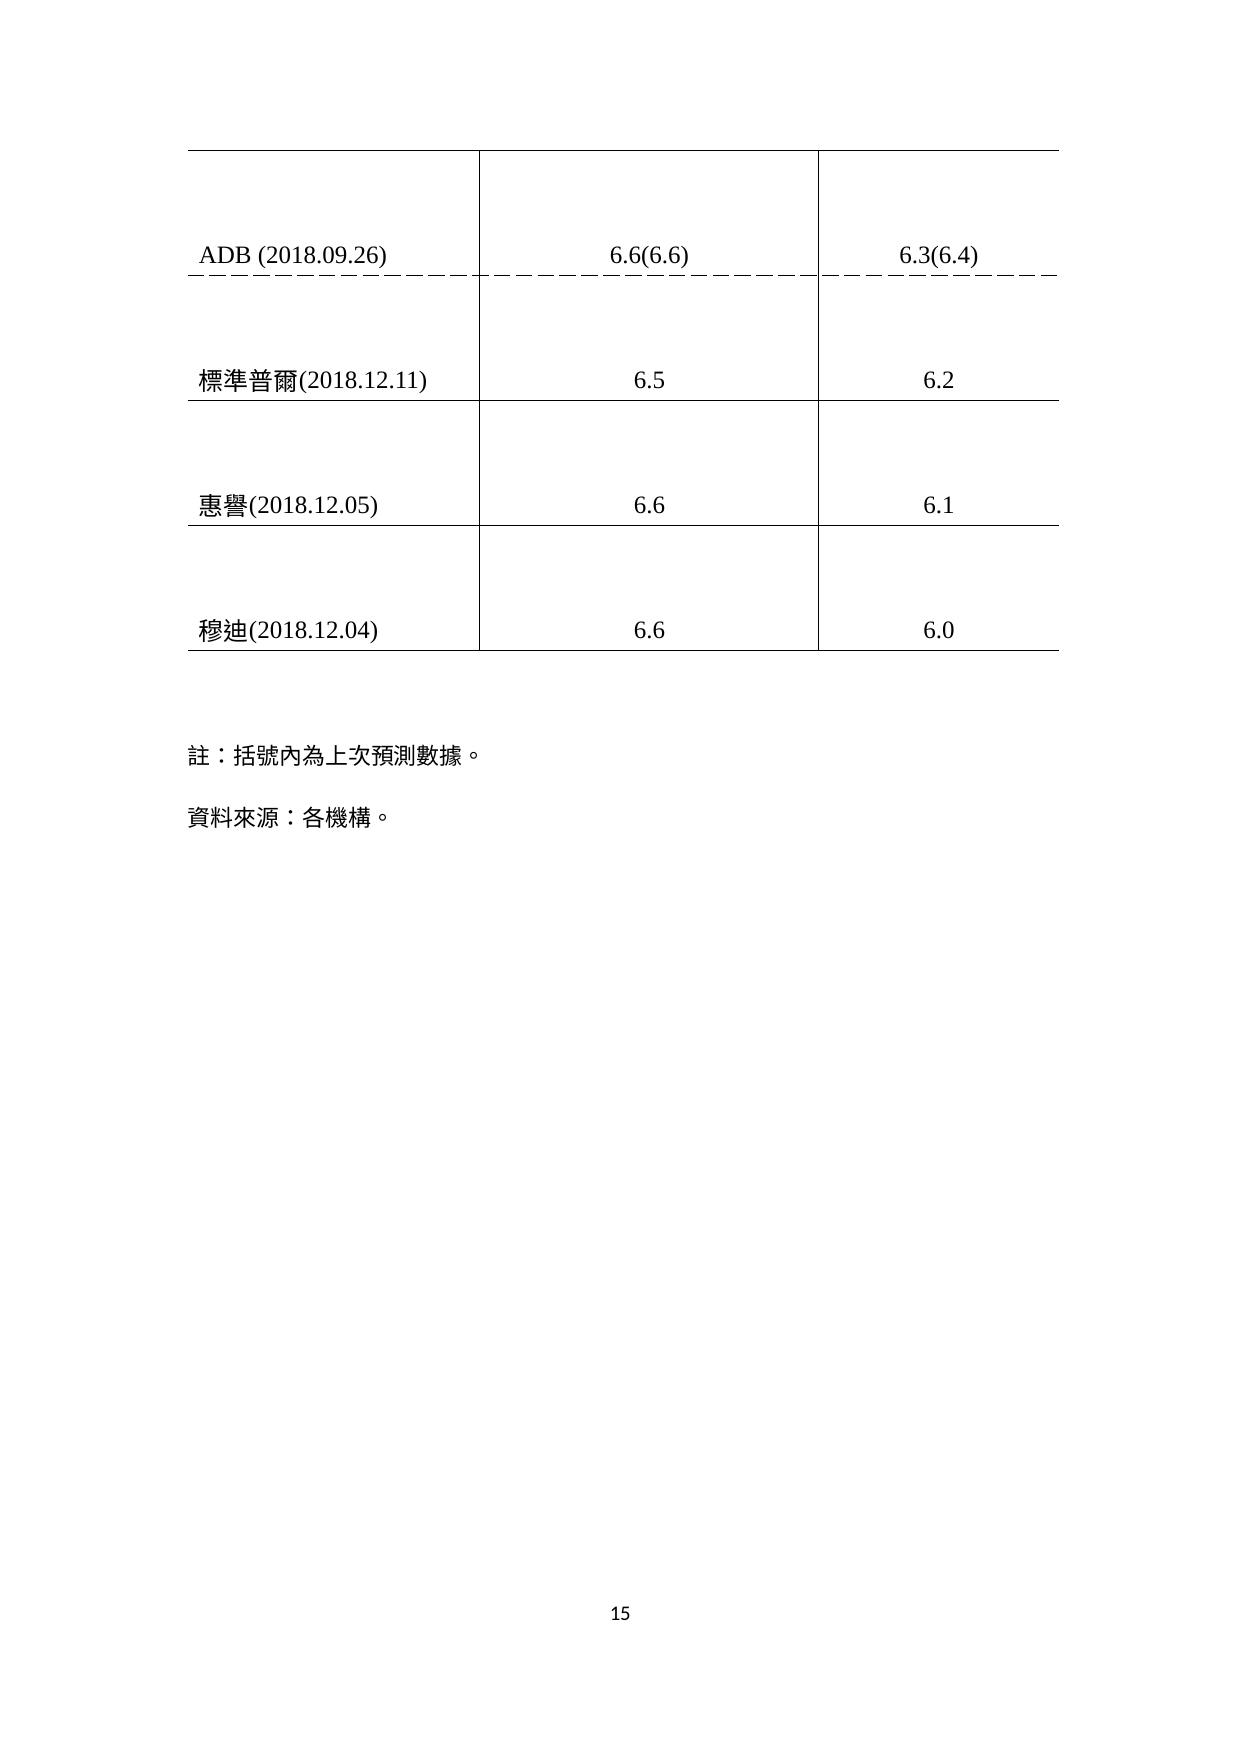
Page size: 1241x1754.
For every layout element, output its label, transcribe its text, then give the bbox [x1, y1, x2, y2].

table_cell 標準普爾(2018.12.11) [188, 275, 479, 400]
table_cell 6.5 [480, 275, 818, 400]
table_cell 6.6(6.6) [480, 151, 818, 275]
table_cell 6.0 [819, 526, 1058, 650]
table_cell 6.1 [819, 401, 1058, 525]
table_cell 6.2 [819, 275, 1058, 400]
table_cell 6.6 [480, 401, 818, 525]
table_cell 惠譽(2018.12.05) [188, 401, 479, 525]
table_cell ADB (2018.09.26) [188, 151, 479, 275]
table_cell 6.6 [480, 526, 818, 650]
text 註：括號內為上次預測數據。 [187, 712, 1059, 775]
table_cell 穆迪(2018.12.04) [188, 526, 479, 650]
table_cell 6.3(6.4) [819, 151, 1058, 275]
text 資料來源：各機構。 [187, 775, 1059, 837]
